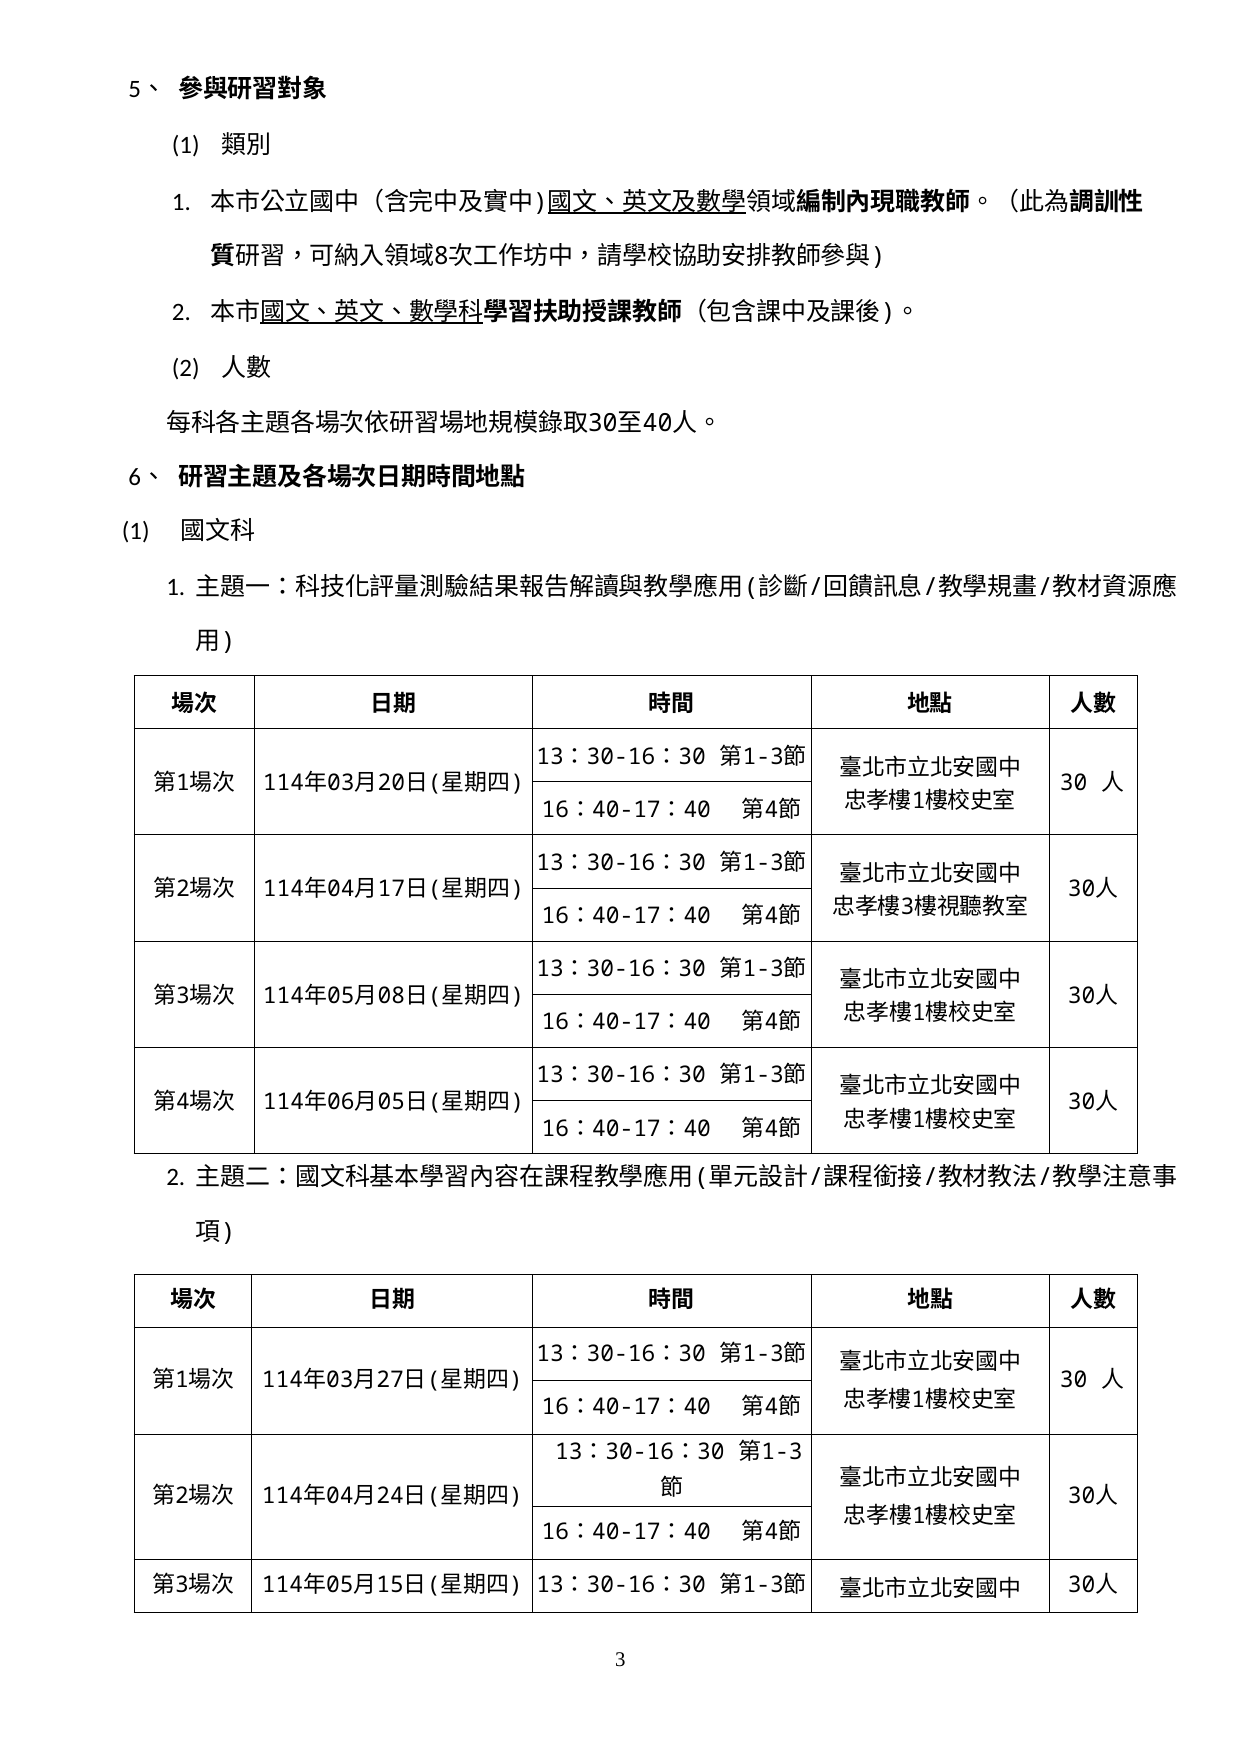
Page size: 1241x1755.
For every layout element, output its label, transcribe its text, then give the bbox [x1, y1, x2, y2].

table_cell 30 人 [1050, 729, 1137, 834]
table_cell 臺北市立北安國中 忠孝樓1樓校史室 [812, 942, 1049, 1047]
table_header 場次 [135, 676, 254, 728]
text 每科各主題各場次依研習場地規模錄取30至40人。 [166, 402, 1170, 438]
table_cell 30人 [1050, 835, 1137, 941]
table_cell 16：40-17：40 第4節 [533, 889, 811, 941]
table_cell 16：40-17：40 第4節 [533, 1101, 811, 1153]
table_cell 114年05月15日(星期四) [252, 1560, 532, 1612]
list 本市國文、英文、數學科學習扶助授課教師（包含課中及課後)。 [172, 291, 1166, 328]
list 研習主題及各場次日期時間地點 [128, 456, 1170, 493]
table_cell 臺北市立北安國中 忠孝樓1樓校史室 [812, 1328, 1049, 1433]
table_cell 13：30-16：30 第1-3節 [533, 729, 811, 781]
table_cell 114年04月24日(星期四) [252, 1435, 532, 1559]
table_cell 臺北市立北安國中 忠孝樓1樓校史室 [812, 1435, 1049, 1559]
table_cell 臺北市立北安國中 忠孝樓1樓校史室 [812, 729, 1049, 834]
table_header 場次 [135, 1275, 251, 1327]
table_header 人數 [1050, 1275, 1137, 1327]
table_cell 13：30-16：30 第1-3節 [533, 1435, 811, 1506]
table_cell 30 人 [1050, 1328, 1137, 1433]
table_header 時間 [533, 1275, 811, 1327]
table_cell 13：30-16：30 第1-3節 [533, 1048, 811, 1100]
table_cell 30人 [1050, 1435, 1137, 1559]
list 參與研習對象 [128, 69, 1209, 105]
table_cell 第1場次 [135, 1328, 251, 1433]
table_header 人數 [1050, 676, 1137, 728]
table_cell 114年04月17日(星期四) [255, 835, 532, 941]
table_cell 114年06月05日(星期四) [255, 1048, 532, 1153]
table_cell 16：40-17：40 第4節 [533, 782, 811, 834]
table_cell 第3場次 [135, 1560, 251, 1612]
table_cell 16：40-17：40 第4節 [533, 1381, 811, 1433]
table_header 時間 [533, 676, 811, 728]
list 本市公立國中（含完中及實中)國文、英文及數學領域編制內現職教師。（此為調訓性質研習，可納入領域8次工作坊中，請學校協助安排教師參與) [172, 181, 1166, 272]
table_cell 16：40-17：40 第4節 [533, 1507, 811, 1559]
list 人數 [172, 348, 1166, 384]
table_cell 16：40-17：40 第4節 [533, 995, 811, 1047]
table_header 地點 [812, 676, 1049, 728]
table_header 地點 [812, 1275, 1049, 1327]
list 類別 [172, 125, 1209, 161]
table_cell 第4場次 [135, 1048, 254, 1153]
table_cell 13：30-16：30 第1-3節 [533, 1560, 811, 1612]
table_cell 114年03月27日(星期四) [252, 1328, 532, 1433]
table_cell 第1場次 [135, 729, 254, 834]
table_cell 30人 [1050, 942, 1137, 1047]
table_cell 第3場次 [135, 942, 254, 1047]
table_cell 臺北市立北安國中 忠孝樓1樓校史室 [812, 1048, 1049, 1153]
table_cell 114年03月20日(星期四) [255, 729, 532, 834]
table_cell 第2場次 [135, 835, 254, 941]
table_header 日期 [255, 676, 532, 728]
table_cell 臺北市立北安國中 [812, 1560, 1049, 1612]
list 主題二：國文科基本學習內容在課程教學應用(單元設計/課程銜接/教材教法/教學注意事項) [166, 1157, 1209, 1247]
table_cell 13：30-16：30 第1-3節 [533, 835, 811, 887]
table_cell 13：30-16：30 第1-3節 [533, 942, 811, 994]
list 主題一：科技化評量測驗結果報告解讀與教學應用(診斷/回饋訊息/教學規畫/教材資源應用) [166, 566, 1209, 657]
table_cell 30人 [1050, 1560, 1137, 1612]
table_cell 13：30-16：30 第1-3節 [533, 1328, 811, 1380]
table_cell 臺北市立北安國中 忠孝樓3樓視聽教室 [812, 835, 1049, 941]
list 國文科 [122, 511, 1209, 547]
table_cell 第2場次 [135, 1435, 251, 1559]
table_cell 30人 [1050, 1048, 1137, 1153]
table_cell 114年05月08日(星期四) [255, 942, 532, 1047]
table_header 日期 [252, 1275, 532, 1327]
